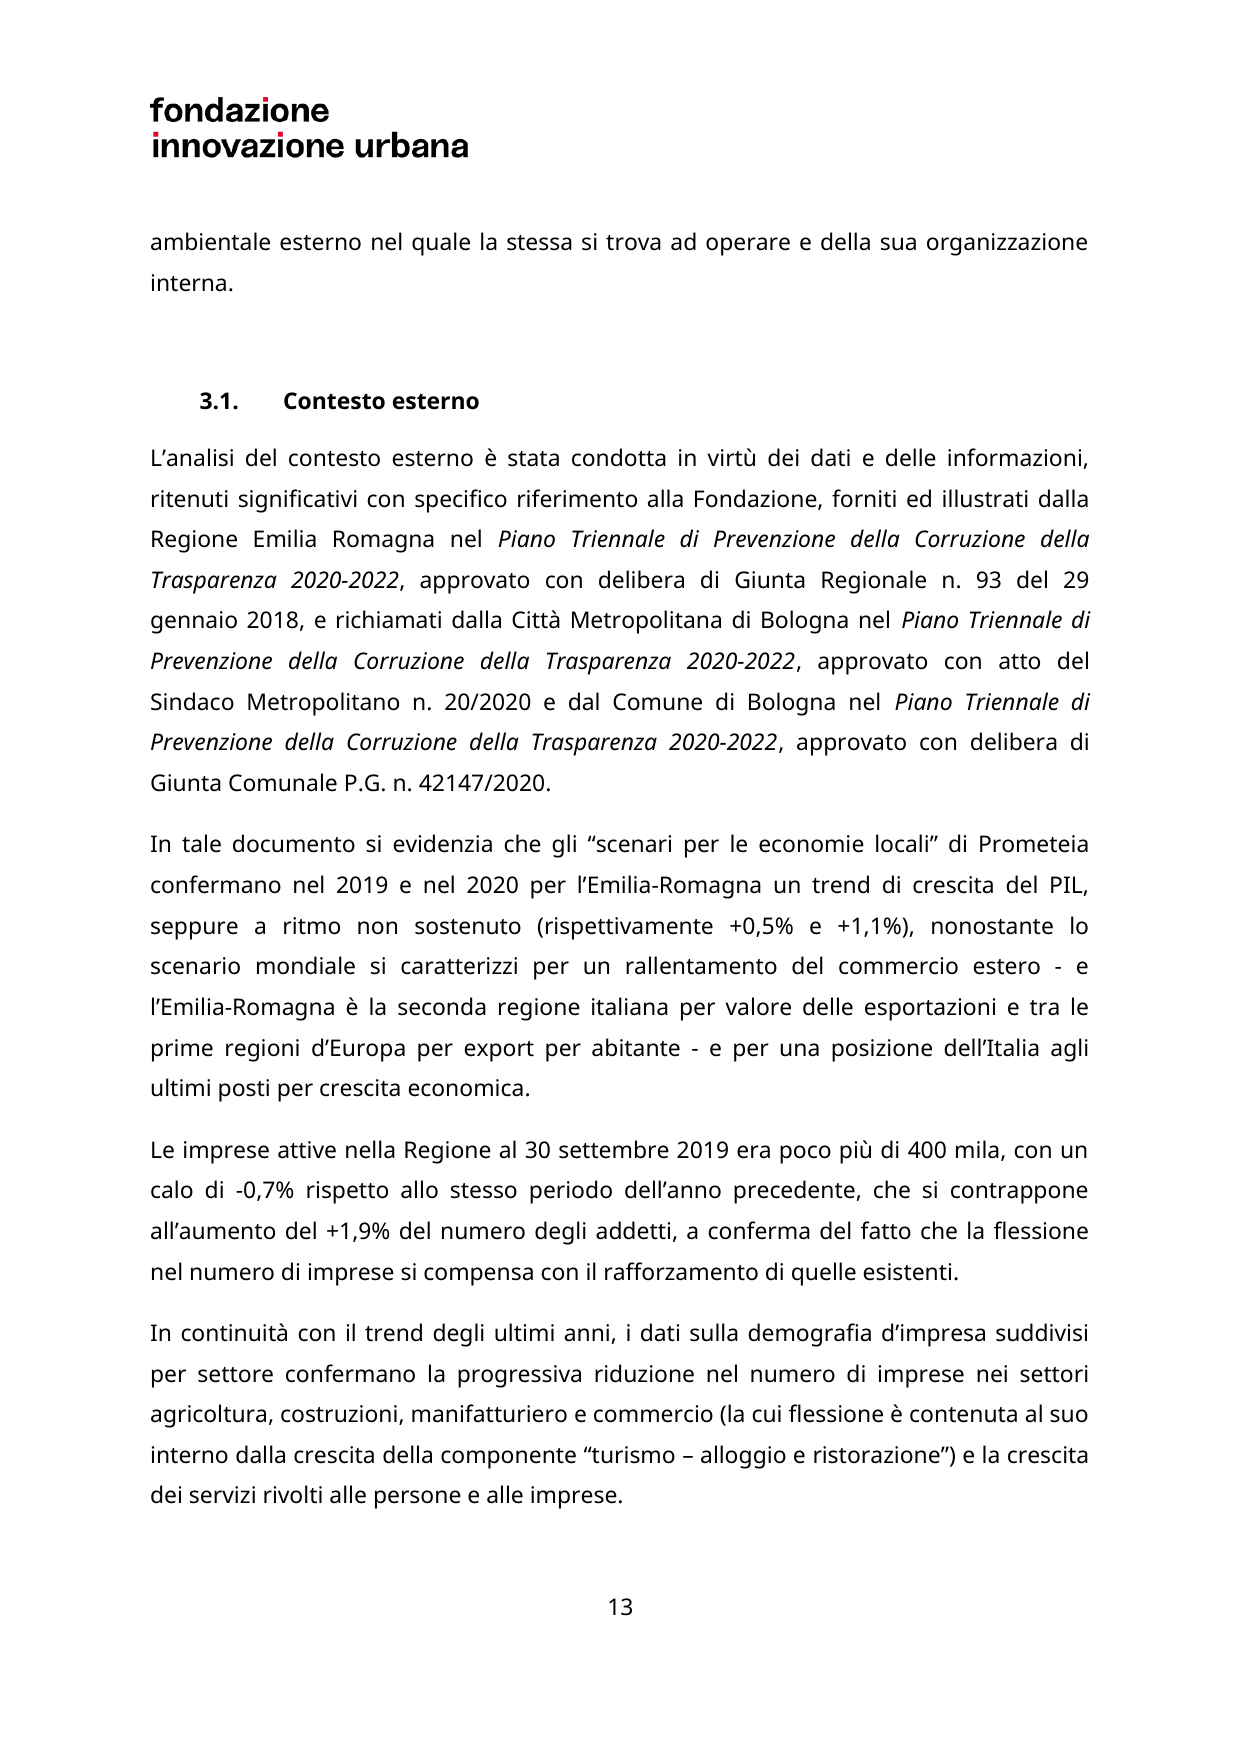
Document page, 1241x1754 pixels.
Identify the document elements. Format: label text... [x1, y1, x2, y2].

picture [150, 75, 1083, 175]
text In tale documento si evidenzia che gli “scenari per le economie locali” di Prometeia confermano nel 2019 e nel 2020 per l’Emilia-Romagna un trend di crescita del PIL, seppure a ritmo non sostenuto (rispettivamente +0,5% e +1,1%), nonostante lo scenario mondiale si caratterizzi per un rallentamento del commercio estero - e l’Emilia-Romagna è la seconda regione italiana per valore delle esportazioni e tra le prime regioni d’Europa per export per abitante - e per una posizione dell’Italia agli ultimi posti per crescita economica. [150, 828, 1090, 1103]
text Le imprese attive nella Regione al 30 settembre 2019 era poco più di 400 mila, con un calo di -0,7% rispetto allo stesso periodo dell’anno precedente, che si contrappone all’aumento del +1,9% del numero degli addetti, a conferma del fatto che la flessione nel numero di imprese si compensa con il rafforzamento di quelle esistenti. [150, 1133, 1090, 1287]
text L’analisi del contesto esterno è stata condotta in virtù dei dati e delle informazioni, ritenuti significativi con specifico riferimento alla Fondazione, forniti ed illustrati dalla Regione Emilia Romagna nel Piano Triennale di Prevenzione della Corruzione della Trasparenza 2020-2022, approvato con delibera di Giunta Regionale n. 93 del 29 gennaio 2018, e richiamati dalla Città Metropolitana di Bologna nel Piano Triennale di Prevenzione della Corruzione della Trasparenza 2020-2022, approvato con atto del Sindaco Metropolitano n. 20/2020 e dal Comune di Bologna nel Piano Triennale di Prevenzione della Corruzione della Trasparenza 2020-2022, approvato con delibera di Giunta Comunale P.G. n. 42147/2020. [150, 442, 1090, 798]
text In continuità con il trend degli ultimi anni, i dati sulla demografia d’impresa suddivisi per settore confermano la progressiva riduzione nel numero di imprese nei settori agricoltura, costruzioni, manifatturiero e commercio (la cui flessione è contenuta al suo interno dalla crescita della componente “turismo – alloggio e ristorazione”) e la crescita dei servizi rivolti alle persone e alle imprese. [150, 1317, 1090, 1511]
text ambientale esterno nel quale la stessa si trova ad operare e della sua organizzazione interna. [150, 226, 1090, 298]
list Contesto esterno [238, 385, 1090, 416]
